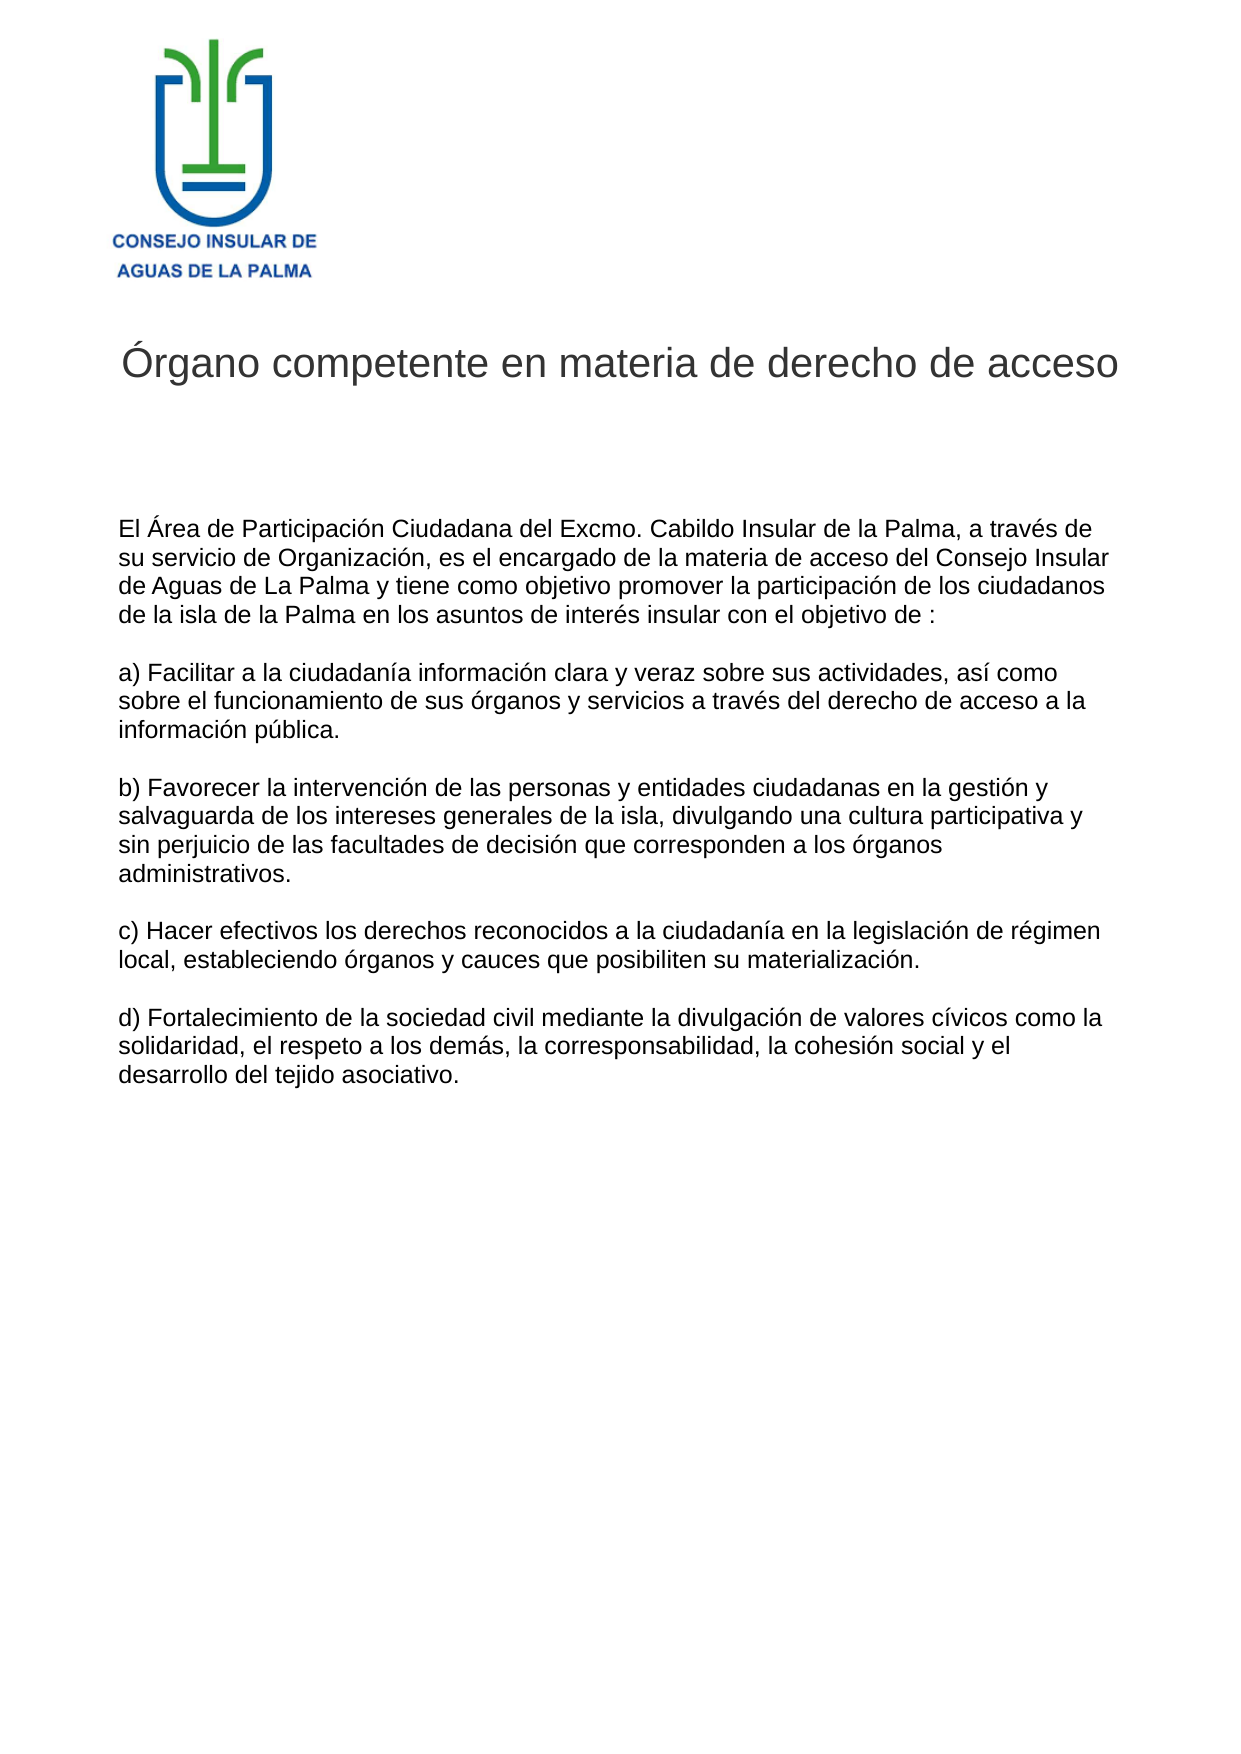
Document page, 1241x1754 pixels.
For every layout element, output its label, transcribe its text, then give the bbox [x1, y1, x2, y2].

text a) Facilitar a la ciudadanía información clara y veraz sobre sus actividades, así como sobre el funcionamiento de sus órganos y servicios a través del derecho de acceso a la información pública. [118, 658, 1122, 744]
text d) Fortalecimiento de la sociedad civil mediante la divulgación de valores cívicos como la solidaridad, el respeto a los demás, la corresponsabilidad, la cohesión social y el desarrollo del tejido asociativo. [118, 1003, 1122, 1089]
picture [100, 24, 318, 285]
text c) Hacer efectivos los derechos reconocidos a la ciudadanía en la legislación de régimen local, estableciendo órganos y cauces que posibiliten su materialización. [118, 916, 1122, 974]
text El Área de Participación Ciudadana del Excmo. Cabildo Insular de la Palma, a través de su servicio de Organización, es el encargado de la materia de acceso del Consejo Insular de Aguas de La Palma y tiene como objetivo promover la participación de los ciudadanos de la isla de la Palma en los asuntos de interés insular con el objetivo de : [118, 514, 1122, 629]
subtitle Órgano competente en materia de derecho de acceso [118, 338, 1122, 386]
text b) Favorecer la intervención de las personas y entidades ciudadanas en la gestión y salvaguarda de los intereses generales de la isla, divulgando una cultura participativa y sin perjuicio de las facultades de decisión que corresponden a los órganos administrativos. [118, 773, 1122, 888]
